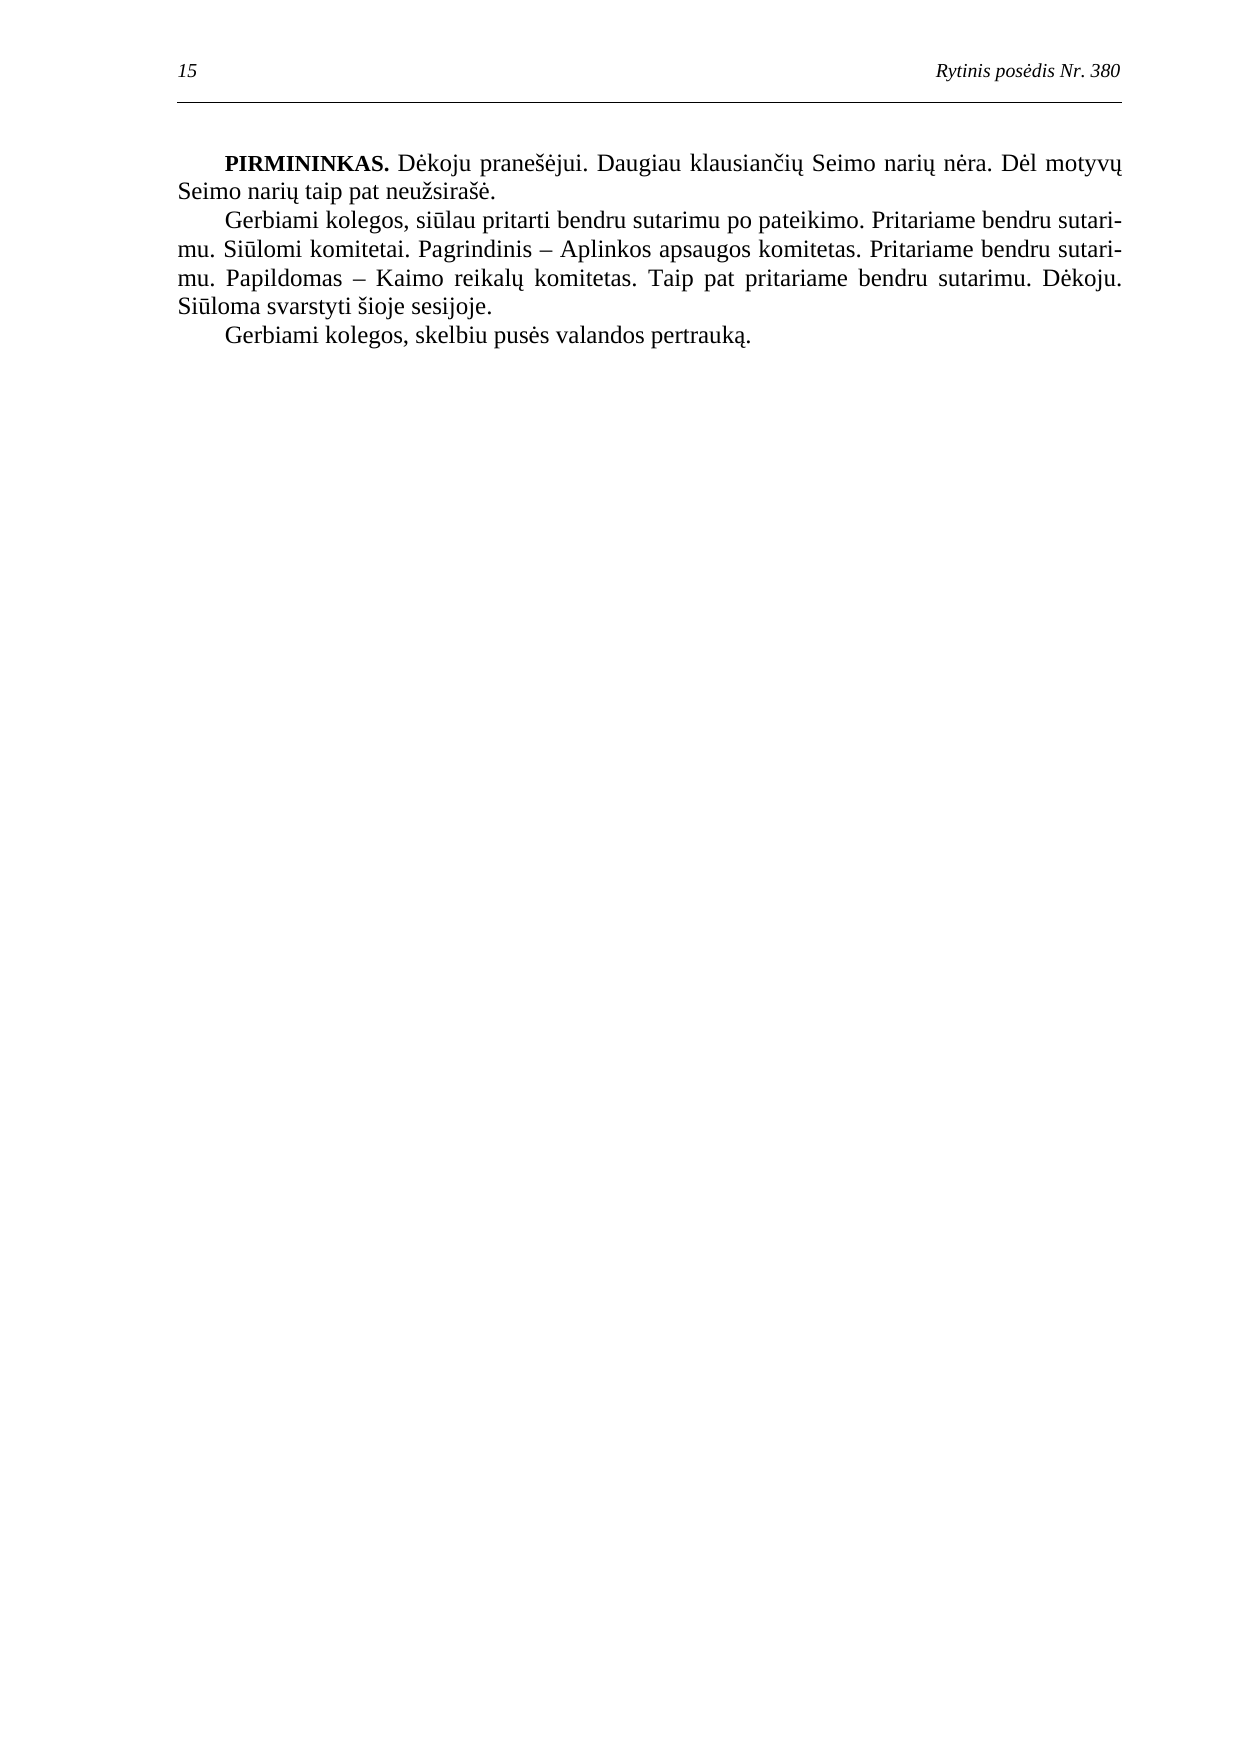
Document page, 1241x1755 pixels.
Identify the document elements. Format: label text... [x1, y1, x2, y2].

text Ger­bia­mi ko­le­gos, skel­biu pu­sės va­lan­dos per­trau­ką. [177, 320, 1122, 349]
text PIRMININKAS. Dė­ko­ju pra­ne­šė­jui. Dau­giau klau­sian­čių Sei­mo na­rių nė­ra. Dėl mo­ty­vų Sei­mo na­rių taip pat ne­už­si­ra­šė. [177, 148, 1122, 205]
text Ger­bia­mi ko­le­gos, siū­lau pri­tar­ti ben­dru su­ta­ri­mu po pa­tei­ki­mo. Pri­ta­ria­me ben­dru su­ta­ri­mu. Siū­lo­mi ko­mi­te­tai. Pa­grin­di­nis – Ap­lin­kos ap­sau­gos ko­mi­te­tas. Pri­ta­ria­me ben­dru su­ta­ri­mu. Pa­pil­do­mas – Kai­mo rei­ka­lų ko­mi­te­tas. Taip pat pri­ta­ria­me ben­dru su­ta­ri­mu. Dė­ko­ju. Siū­lo­ma svars­ty­ti šio­je se­si­jo­je. [177, 205, 1122, 320]
